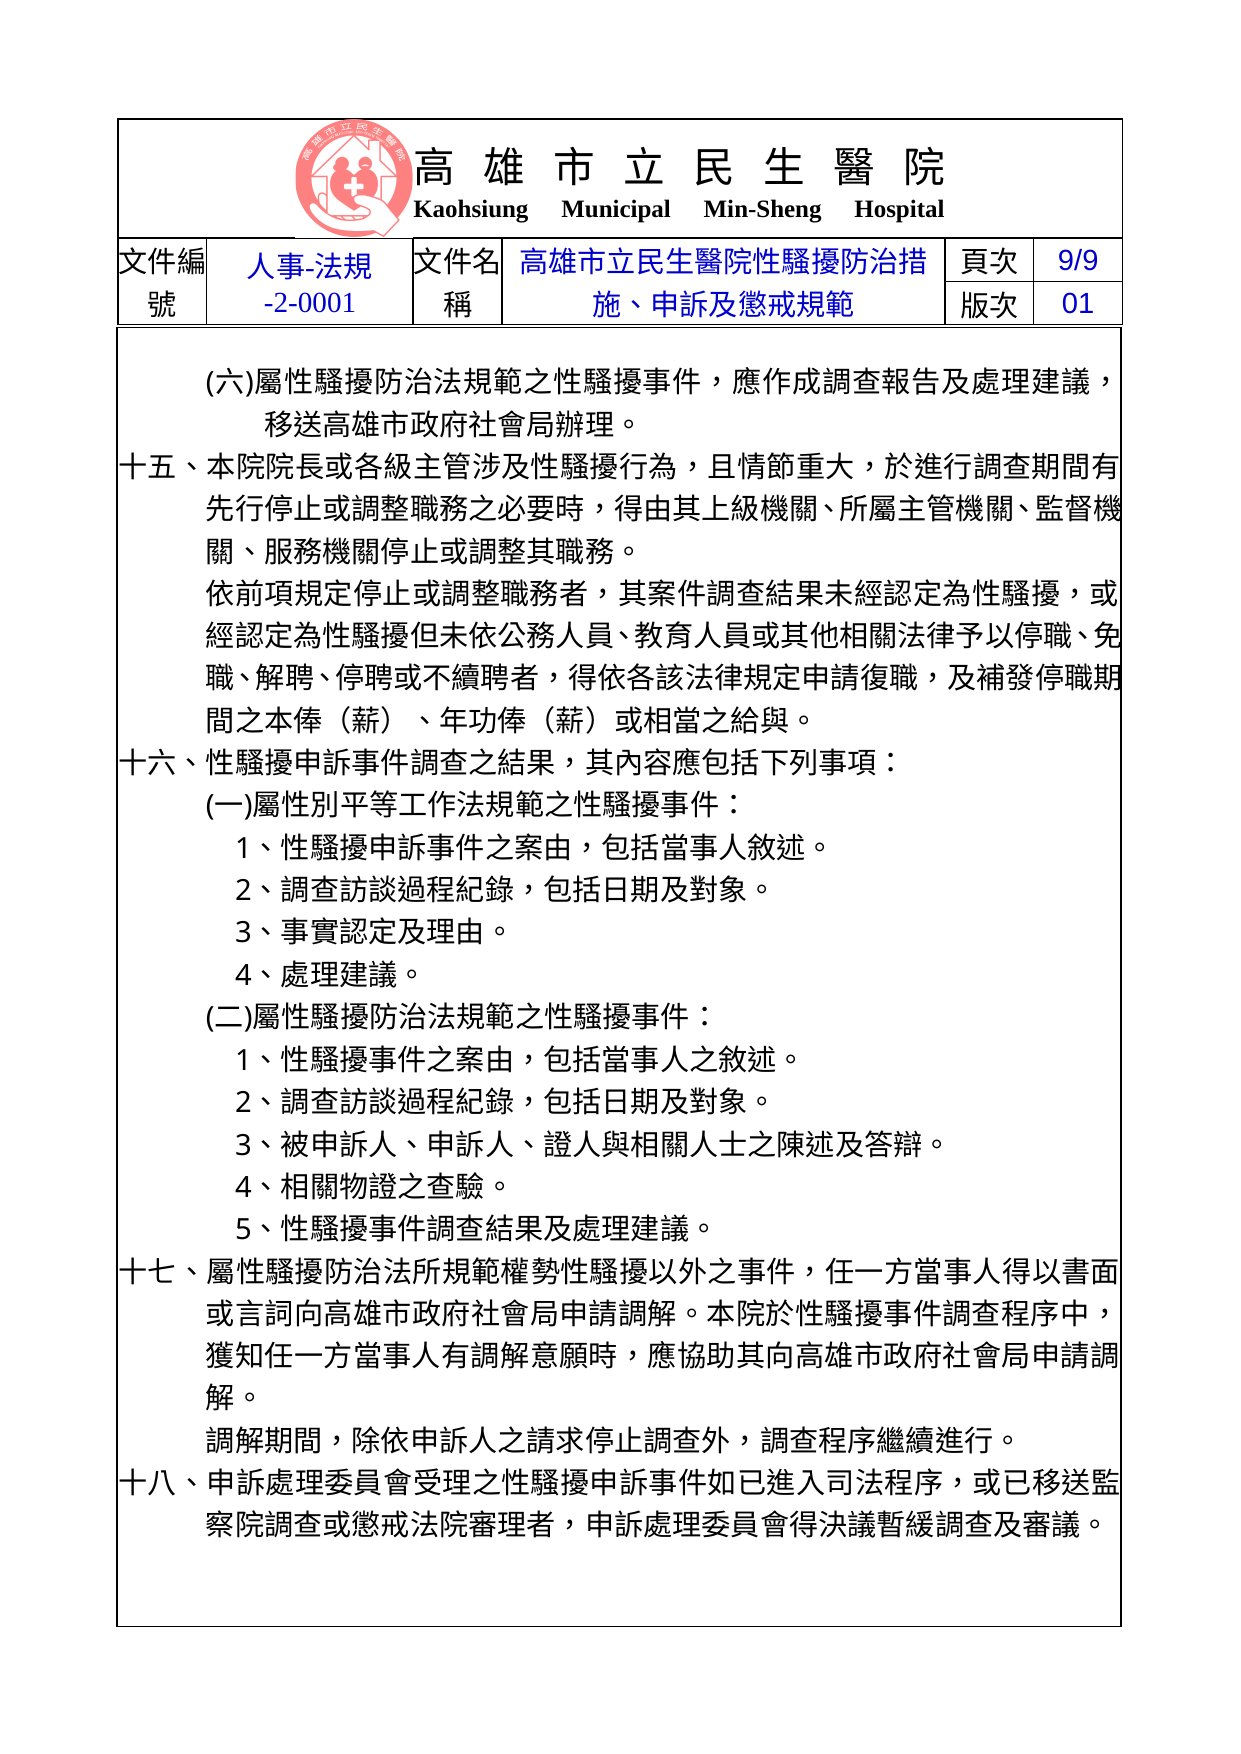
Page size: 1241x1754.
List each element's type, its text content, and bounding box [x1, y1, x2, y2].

text 1、性騷擾申訴事件之案由，包括當事人敘述。 [235, 824, 1120, 867]
text 調解期間，除依申訴人之請求停止調查外，調查程序繼續進行。 [206, 1417, 1120, 1460]
text 4、處理建議。 [235, 951, 1120, 994]
text 依前項規定停止或調整職務者，其案件調查結果未經認定為性騷擾，或經認定為性騷擾但未依公務人員、教育人員或其他相關法律予以停職、免職、解聘、停聘或不續聘者，得依各該法律規定申請復職，及補發停職期間之本俸（薪）、年功俸（薪）或相當之給與。 [206, 570, 1120, 739]
text 十七、屬性騷擾防治法所規範權勢性騷擾以外之事件，任一方當事人得以書面或言詞向高雄市政府社會局申請調解。本院於性騷擾事件調查程序中，獲知任一方當事人有調解意願時，應協助其向高雄市政府社會局申請調解。 [118, 1248, 1120, 1417]
picture [295, 119, 413, 237]
text 4、相關物證之查驗。 [235, 1163, 1120, 1206]
text 十五、本院院長或各級主管涉及性騷擾行為，且情節重大，於進行調查期間有先行停止或調整職務之必要時，得由其上級機關、所屬主管機關、監督機關、服務機關停止或調整其職務。 [118, 443, 1120, 570]
text (二)屬性騷擾防治法規範之性騷擾事件： [206, 994, 1120, 1036]
text 1、性騷擾事件之案由，包括當事人之敘述。 [235, 1036, 1120, 1079]
text (一)屬性別平等工作法規範之性騷擾事件： [206, 782, 1120, 824]
text 3、事實認定及理由。 [235, 909, 1120, 951]
text (六)屬性騷擾防治法規範之性騷擾事件，應作成調查報告及處理建議，移送高雄市政府社會局辦理。 [206, 359, 1120, 443]
text 2、調查訪談過程紀錄，包括日期及對象。 [235, 867, 1120, 909]
text 十八、申訴處理委員會受理之性騷擾申訴事件如已進入司法程序，或已移送監察院調查或懲戒法院審理者，申訴處理委員會得決議暫緩調查及審議。 [118, 1460, 1120, 1544]
text 十六、性騷擾申訴事件調查之結果，其內容應包括下列事項： [118, 739, 1120, 782]
text 2、調查訪談過程紀錄，包括日期及對象。 [235, 1079, 1120, 1121]
text 5、性騷擾事件調查結果及處理建議。 [235, 1206, 1120, 1248]
text 3、被申訴人、申訴人、證人與相關人士之陳述及答辯。 [235, 1121, 1120, 1163]
